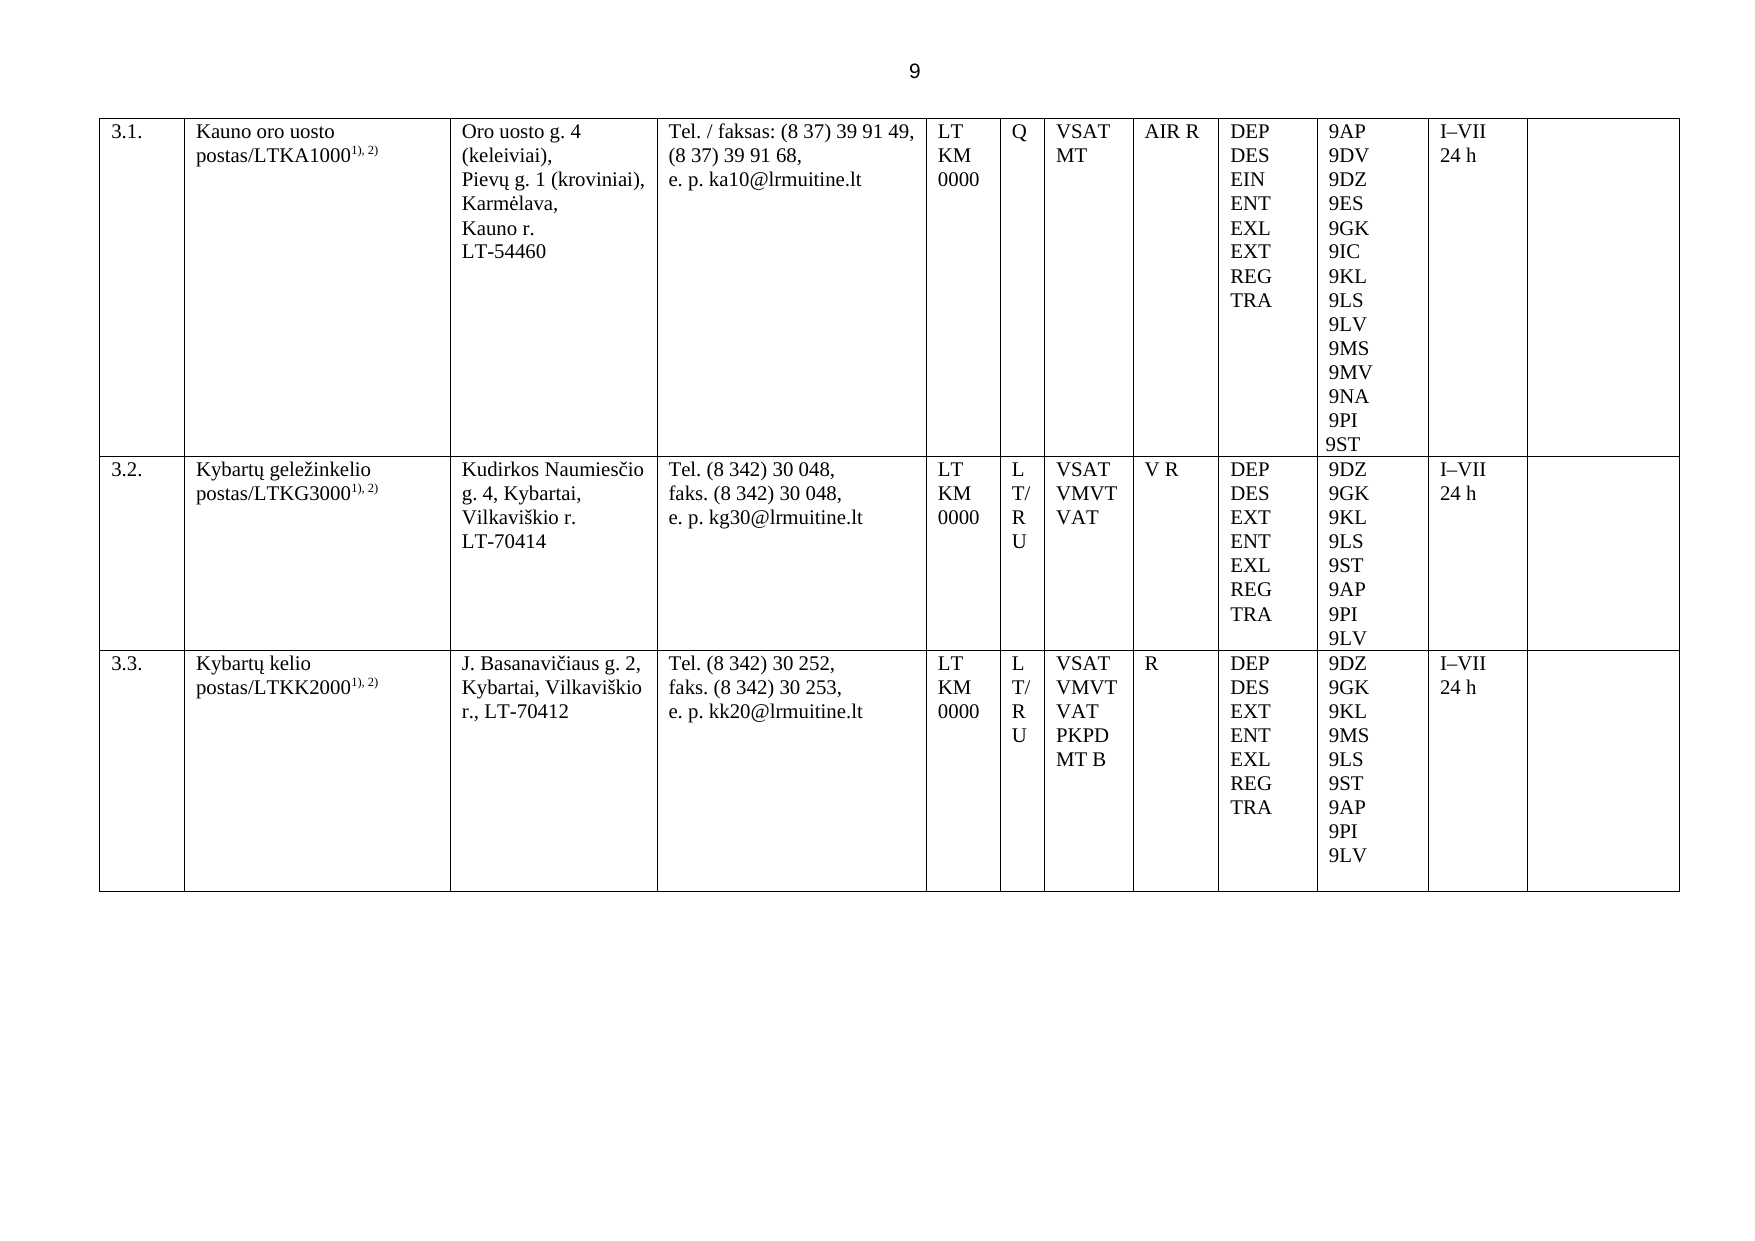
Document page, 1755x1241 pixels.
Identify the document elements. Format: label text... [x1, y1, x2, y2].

table_cell AIR R [1134, 119, 1218, 456]
table_cell [1528, 651, 1679, 891]
table_cell 3.2. [100, 457, 184, 649]
table_cell LT KM 0000 [927, 651, 1000, 891]
table_cell Kybartų geležinkelio postas/LTKG30001), 2) [185, 457, 450, 649]
table_cell 3.3. [100, 651, 184, 891]
table_cell Tel. / faksas: (8 37) 39 91 49, (8 37) 39 91 68, e. p. ka10@lrmuitine.lt [658, 119, 926, 456]
table_cell Kauno oro uosto postas/LTKA10001), 2) [185, 119, 450, 456]
table_cell Q [1001, 119, 1044, 456]
table_cell 9DZ 9GK 9KL 9MS 9LS 9ST 9AP 9PI 9LV [1318, 651, 1428, 891]
table_cell DEP DES EXT ENT EXL REG TRA [1219, 457, 1317, 649]
table_cell LT KM 0000 [927, 457, 1000, 649]
table_cell 9AP 9DV 9DZ 9ES 9GK 9IC 9KL 9LS 9LV 9MS 9MV 9NA 9PI 9ST [1318, 119, 1428, 456]
table_cell VSAT VMVT VAT PKPD MT B [1045, 651, 1133, 891]
table_cell I–VII 24 h [1429, 651, 1527, 891]
table_cell LT KM 0000 [927, 119, 1000, 456]
table_cell Kybartų kelio postas/LTKK20001), 2) [185, 651, 450, 891]
table_cell DEP DES EXT ENT EXL REG TRA [1219, 651, 1317, 891]
table_cell Tel. (8 342) 30 252, faks. (8 342) 30 253, e. p. kk20@lrmuitine.lt [658, 651, 926, 891]
table_cell Oro uosto g. 4 (keleiviai), Pievų g. 1 (kroviniai), Karmėlava, Kauno r. LT-54460 [451, 119, 657, 456]
table_cell I–VII 24 h [1429, 457, 1527, 649]
table_cell 9DZ 9GK 9KL 9LS 9ST 9AP 9PI 9LV [1318, 457, 1428, 649]
table_cell VSAT VMVT VAT [1045, 457, 1133, 649]
table_cell 3.1. [100, 119, 184, 456]
table_cell [1528, 457, 1679, 649]
table_cell V R [1134, 457, 1218, 649]
table_cell R [1134, 651, 1218, 891]
table_cell J. Basanavičiaus g. 2, Kybartai, Vilkaviškio r., LT-70412 [451, 651, 657, 891]
table_cell I–VII 24 h [1429, 119, 1527, 456]
table_cell VSAT MT [1045, 119, 1133, 456]
table_cell [1528, 119, 1679, 456]
table_cell LT/RU [1001, 457, 1044, 649]
table_cell Kudirkos Naumiesčio g. 4, Kybartai, Vilkaviškio r. LT-70414 [451, 457, 657, 649]
table_cell Tel. (8 342) 30 048, faks. (8 342) 30 048, e. p. kg30@lrmuitine.lt [658, 457, 926, 649]
table_cell DEP DES EIN ENT EXL EXT REG TRA [1219, 119, 1317, 456]
table_cell LT/RU [1001, 651, 1044, 891]
